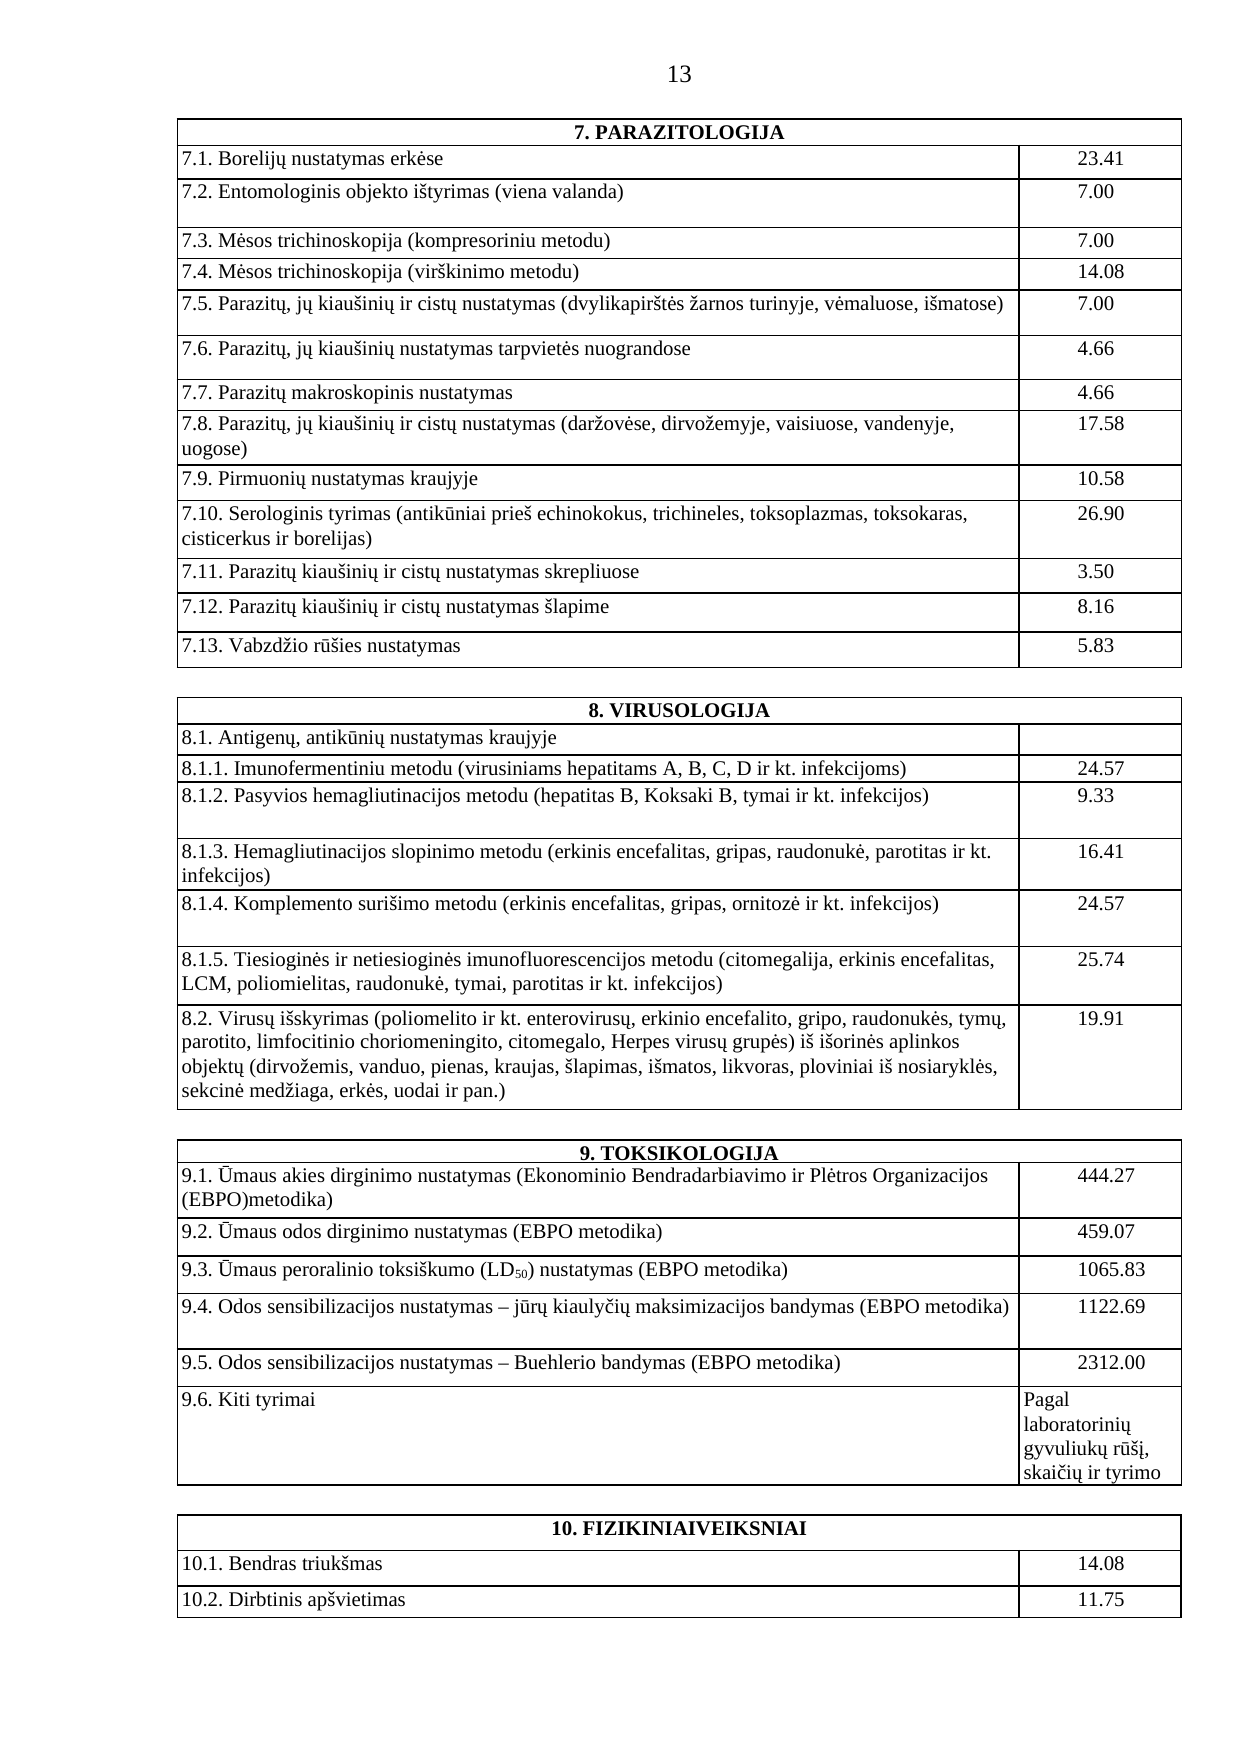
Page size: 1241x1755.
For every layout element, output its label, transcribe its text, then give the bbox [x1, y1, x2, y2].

table_cell 9.1. Ūmaus akies dirginimo nustatymas (Ekonominio Bendradarbiavimo ir Plėtros Organizacijos (EBPO)metodika) [178, 1163, 1018, 1217]
table_cell 8.1.5. Tiesioginės ir netiesioginės imunofluorescencijos metodu (citomegalija, erkinis encefalitas, LCM, poliomielitas, raudonukė, tymai, parotitas ir kt. infekcijos) [178, 947, 1018, 1004]
table_cell 11.75 [1020, 1587, 1180, 1616]
table_cell 24.57 [1020, 891, 1181, 946]
table_cell 7.00 [1020, 291, 1181, 335]
table_header 9. TOKSIKOLOGIJA [178, 1141, 1181, 1162]
table_cell 14.08 [1020, 259, 1181, 289]
table_cell 10.1. Bendras triukšmas [178, 1551, 1018, 1585]
table_cell 16.41 [1020, 839, 1181, 889]
table_cell 8.2. Virusų išskyrimas (poliomelito ir kt. enterovirusų, erkinio encefalito, gripo, raudonukės, tymų, parotito, limfocitinio choriomeningito, citomegalo, Herpes virusų grupės) iš išorinės aplinkos objektų (dirvožemis, vanduo, pienas, kraujas, šlapimas, išmatos, likvoras, ploviniai iš nosiaryklės, sekcinė medžiaga, erkės, uodai ir pan.) [178, 1006, 1018, 1108]
table_cell 9.3. Ūmaus peroralinio toksiškumo (LD50) nustatymas (EBPO metodika) [178, 1257, 1018, 1292]
table_cell 9.6. Kiti tyrimai [178, 1387, 1018, 1484]
table_cell 14.08 [1020, 1551, 1180, 1585]
table_cell 7.11. Parazitų kiaušinių ir cistų nustatymas skrepliuose [178, 559, 1018, 592]
table_cell 7.13. Vabzdžio rūšies nustatymas [178, 633, 1018, 667]
table_cell 444.27 [1020, 1163, 1181, 1217]
table_cell 3.50 [1020, 559, 1181, 592]
table_cell 25.74 [1020, 947, 1181, 1004]
table_cell 7.00 [1020, 228, 1181, 258]
table_cell 2312.00 [1020, 1350, 1181, 1386]
table_header 8. VIRUSOLOGIJA [178, 698, 1181, 723]
table_cell 26.90 [1020, 501, 1181, 558]
table_cell [1020, 725, 1181, 754]
table_cell 10.58 [1020, 466, 1181, 500]
table_cell 4.66 [1020, 380, 1181, 410]
table_cell 9.4. Odos sensibilizacijos nustatymas – jūrų kiaulyčių maksimizacijos bandymas (EBPO metodika) [178, 1294, 1018, 1348]
table_cell 1065.83 [1020, 1257, 1181, 1292]
table_cell 8.16 [1020, 594, 1181, 631]
table_cell 24.57 [1020, 756, 1181, 781]
table_cell 7.9. Pirmuonių nustatymas kraujyje [178, 466, 1018, 500]
table_cell 459.07 [1020, 1219, 1181, 1255]
table_cell 7.4. Mėsos trichinoskopija (virškinimo metodu) [178, 259, 1018, 289]
table_cell 4.66 [1020, 336, 1181, 378]
table_cell 8.1. Antigenų, antikūnių nustatymas kraujyje [178, 725, 1018, 754]
table_cell 19.91 [1020, 1006, 1181, 1108]
table_header 7. PARAZITOLOGIJA [178, 120, 1181, 144]
table_cell 7.8. Parazitų, jų kiaušinių ir cistų nustatymas (daržovėse, dirvožemyje, vaisiuose, vandenyje, uogose) [178, 411, 1018, 464]
table_header 10. FIZIKINIAIVEIKSNIAI [178, 1516, 1180, 1550]
table_cell 7.6. Parazitų, jų kiaušinių nustatymas tarpvietės nuograndose [178, 336, 1018, 378]
table_cell Pagal laboratorinių gyvuliukų rūšį, skaičių ir tyrimo metodą [1020, 1387, 1181, 1484]
table_cell 1122.69 [1020, 1294, 1181, 1348]
table_cell 7.5. Parazitų, jų kiaušinių ir cistų nustatymas (dvylikapirštės žarnos turinyje, vėmaluose, išmatose) [178, 291, 1018, 335]
table_cell 9.5. Odos sensibilizacijos nustatymas – Buehlerio bandymas (EBPO metodika) [178, 1350, 1018, 1386]
table_cell 7.12. Parazitų kiaušinių ir cistų nustatymas šlapime [178, 594, 1018, 631]
table_cell 7.10. Serologinis tyrimas (antikūniai prieš echinokokus, trichineles, toksoplazmas, toksokaras, cisticerkus ir borelijas) [178, 501, 1018, 558]
table_cell 7.3. Mėsos trichinoskopija (kompresoriniu metodu) [178, 228, 1018, 258]
table_cell 7.7. Parazitų makroskopinis nustatymas [178, 380, 1018, 410]
table_cell 8.1.1. Imunofermentiniu metodu (virusiniams hepatitams A, B, C, D ir kt. infekcijoms) [178, 756, 1018, 781]
table_cell 9.33 [1020, 783, 1181, 838]
table_cell 7.1. Borelijų nustatymas erkėse [178, 146, 1018, 178]
table_cell 7.00 [1020, 180, 1181, 226]
table_cell 8.1.2. Pasyvios hemagliutinacijos metodu (hepatitas B, Koksaki B, tymai ir kt. infekcijos) [178, 783, 1018, 838]
table_cell 7.2. Entomologinis objekto ištyrimas (viena valanda) [178, 180, 1018, 226]
table_cell 17.58 [1020, 411, 1181, 464]
table_cell 8.1.3. Hemagliutinacijos slopinimo metodu (erkinis encefalitas, gripas, raudonukė, parotitas ir kt. infekcijos) [178, 839, 1018, 889]
table_cell 23.41 [1020, 146, 1181, 178]
table_cell 5.83 [1020, 633, 1181, 667]
table_cell 8.1.4. Komplemento surišimo metodu (erkinis encefalitas, gripas, ornitozė ir kt. infekcijos) [178, 891, 1018, 946]
table_cell 9.2. Ūmaus odos dirginimo nustatymas (EBPO metodika) [178, 1219, 1018, 1255]
table_cell 10.2. Dirbtinis apšvietimas [178, 1587, 1018, 1616]
